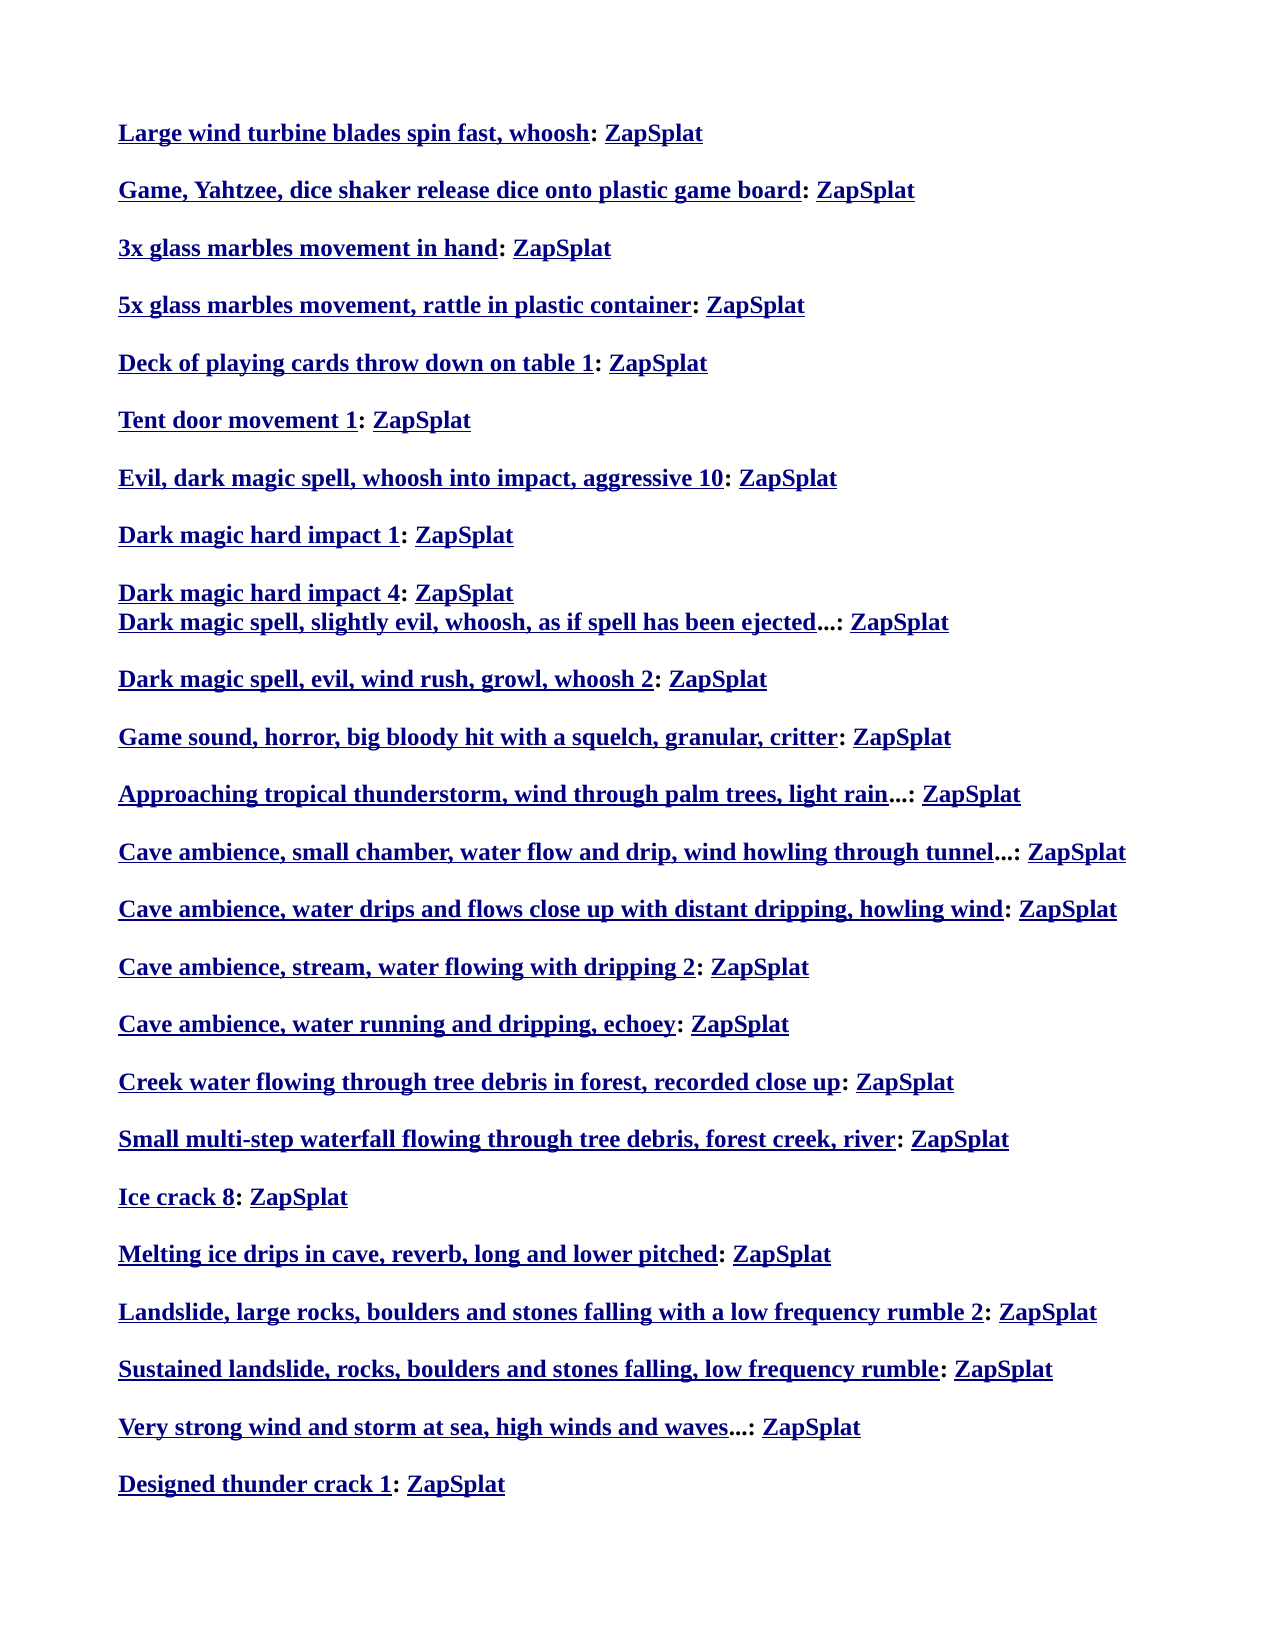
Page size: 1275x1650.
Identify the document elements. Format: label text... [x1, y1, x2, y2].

text Landslide, large rocks, boulders and stones falling with a low frequency rumble 2: ZapSplat [118, 1297, 1157, 1326]
text Cave ambience, water drips and flows close up with distant dripping, howling wind: ZapSplat [118, 894, 1157, 923]
text Very strong wind and storm at sea, high winds and waves...: ZapSplat [118, 1412, 1157, 1441]
text Deck of playing cards throw down on table 1: ZapSplat [118, 348, 1157, 377]
text Game sound, horror, big bloody hit with a squelch, granular, critter: ZapSplat [118, 722, 1157, 751]
text Ice crack 8: ZapSplat [118, 1182, 1157, 1211]
text Dark magic hard impact 1: ZapSplat [118, 521, 1157, 549]
text Creek water flowing through tree debris in forest, recorded close up: ZapSplat [118, 1067, 1157, 1096]
text Large wind turbine blades spin fast, whoosh: ZapSplat [118, 118, 1157, 147]
text Evil, dark magic spell, whoosh into impact, aggressive 10: ZapSplat [118, 463, 1157, 492]
text Cave ambience, small chamber, water flow and drip, wind howling through tunnel...: ZapSplat [118, 837, 1157, 866]
text Cave ambience, water running and dripping, echoey: ZapSplat [118, 1009, 1157, 1038]
text Dark magic spell, slightly evil, whoosh, as if spell has been ejected...: ZapSplat [118, 607, 1157, 636]
text Melting ice drips in cave, reverb, long and lower pitched: ZapSplat [118, 1239, 1157, 1268]
text Approaching tropical thunderstorm, wind through palm trees, light rain...: ZapSplat [118, 779, 1157, 808]
text Tent door movement 1: ZapSplat [118, 406, 1157, 434]
text Dark magic spell, evil, wind rush, growl, whoosh 2: ZapSplat [118, 664, 1157, 693]
text Dark magic hard impact 4: ZapSplat [118, 578, 1157, 607]
text Cave ambience, stream, water flowing with dripping 2: ZapSplat [118, 952, 1157, 981]
text Sustained landslide, rocks, boulders and stones falling, low frequency rumble: ZapSplat [118, 1354, 1157, 1383]
text Small multi-step waterfall flowing through tree debris, forest creek, river: ZapSplat [118, 1124, 1157, 1153]
text Game, Yahtzee, dice shaker release dice onto plastic game board: ZapSplat [118, 176, 1157, 204]
text Designed thunder crack 1: ZapSplat [118, 1469, 1157, 1498]
text 3x glass marbles movement in hand: ZapSplat [118, 233, 1157, 262]
text 5x glass marbles movement, rattle in plastic container: ZapSplat [118, 291, 1157, 319]
